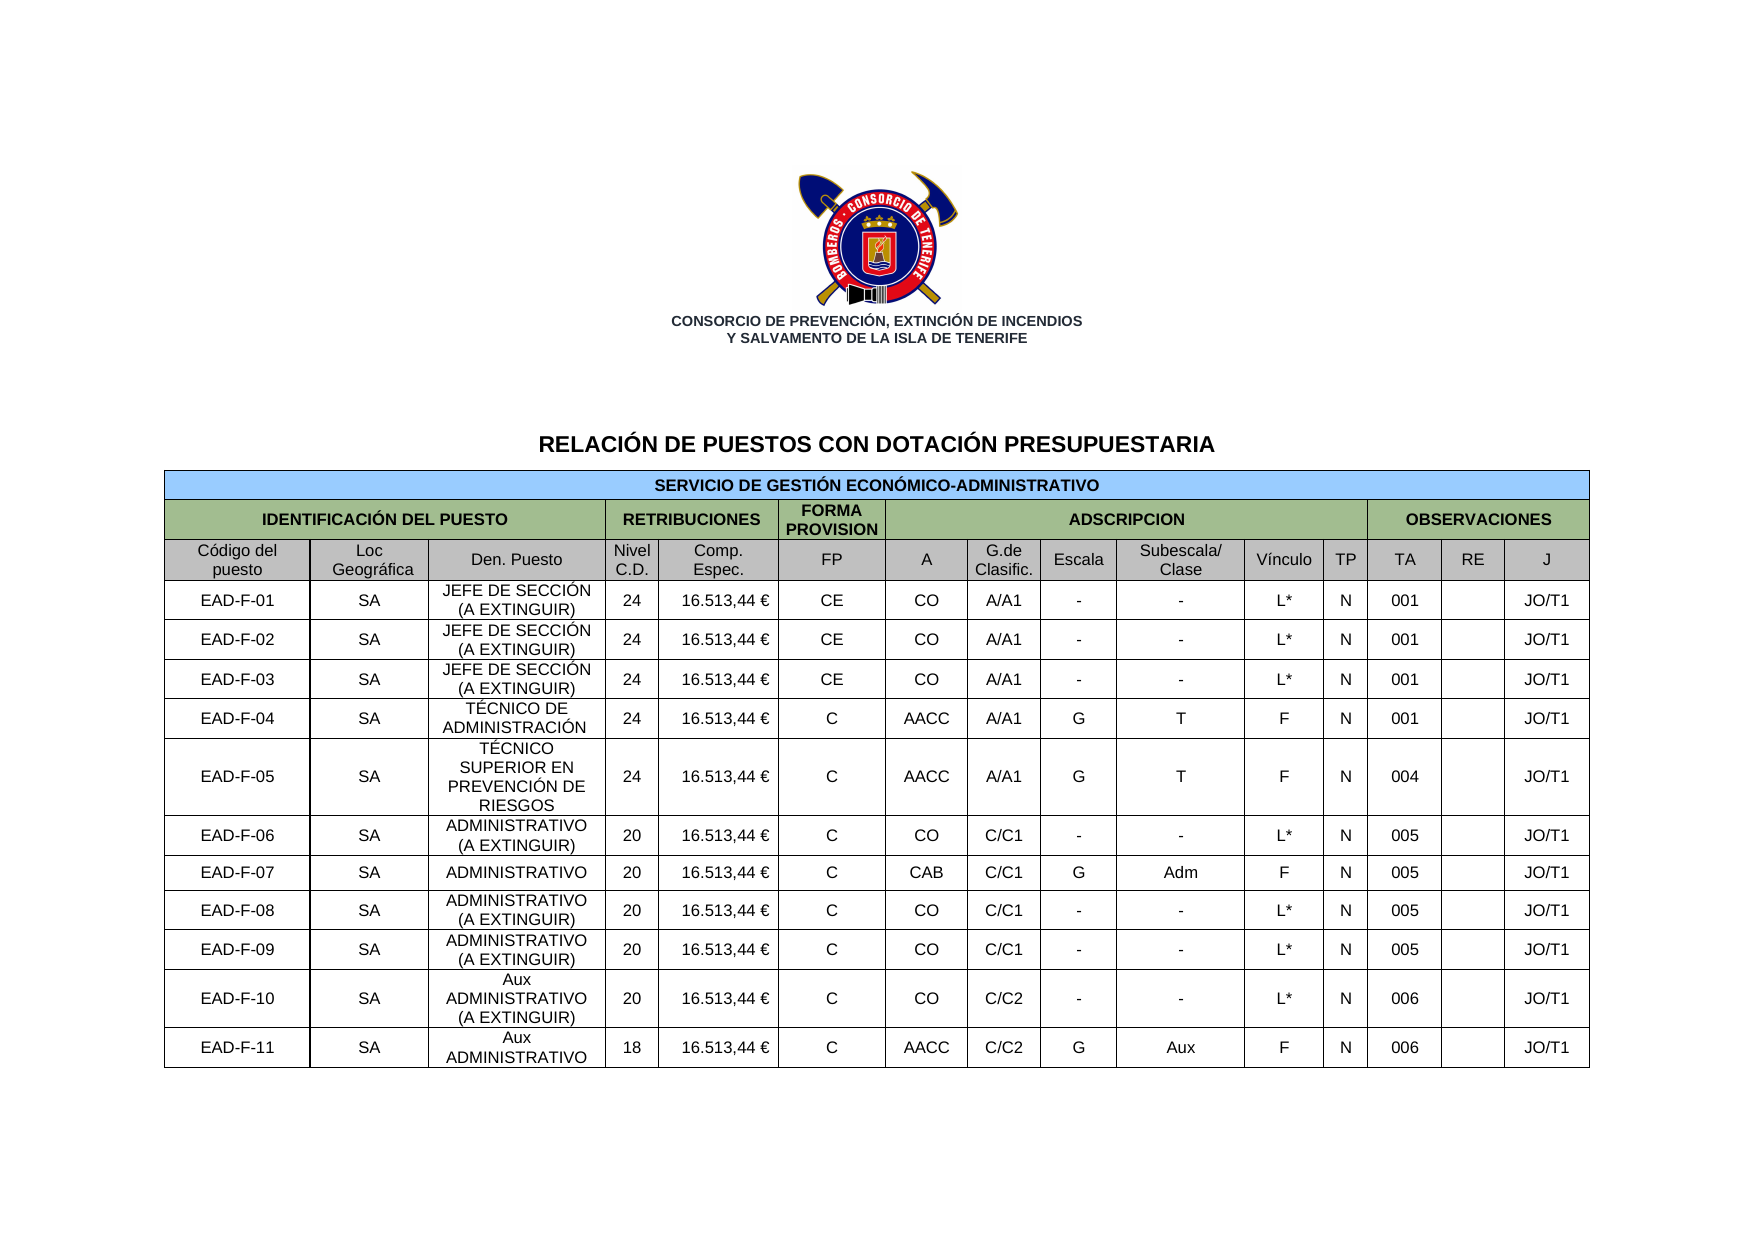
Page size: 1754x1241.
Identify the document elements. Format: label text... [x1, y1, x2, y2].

table_cell - [1041, 930, 1116, 969]
table_cell CE [779, 581, 885, 619]
table_cell C [779, 1028, 885, 1067]
table_cell CO [886, 660, 967, 698]
table_cell 16.513,44 € [659, 1028, 778, 1067]
table_cell J [1505, 540, 1589, 580]
table_cell - [1041, 891, 1116, 929]
table_cell IDENTIFICACIÓN DEL PUESTO [165, 500, 605, 539]
table_cell - [1041, 816, 1116, 854]
table_cell 001 [1368, 660, 1441, 698]
table_cell - [1041, 581, 1116, 619]
table_cell 16.513,44 € [659, 581, 778, 619]
table_cell N [1324, 856, 1367, 890]
table_cell 20 [606, 970, 658, 1027]
table_cell - [1117, 930, 1244, 969]
table_cell JO/T1 [1505, 1028, 1589, 1067]
table_cell C/C1 [968, 856, 1040, 890]
table_cell G [1041, 699, 1116, 737]
table_cell 16.513,44 € [659, 739, 778, 815]
table_cell SA [311, 816, 428, 854]
table_cell G [1041, 856, 1116, 890]
table_cell Código del puesto [165, 540, 309, 580]
table_cell N [1324, 699, 1367, 737]
table_cell - [1117, 891, 1244, 929]
table_cell 001 [1368, 581, 1441, 619]
table_cell EAD-F-05 [165, 739, 309, 815]
table_cell EAD-F-10 [165, 970, 309, 1027]
table_cell JO/T1 [1505, 581, 1589, 619]
table_cell EAD-F-09 [165, 930, 309, 969]
table_cell CO [886, 930, 967, 969]
table_cell C [779, 930, 885, 969]
table_cell JO/T1 [1505, 930, 1589, 969]
table_cell 16.513,44 € [659, 660, 778, 698]
table_cell JO/T1 [1505, 816, 1589, 854]
table_cell JO/T1 [1505, 970, 1589, 1027]
table_cell A/A1 [968, 660, 1040, 698]
table_cell JEFE DE SECCIÓN (A EXTINGUIR) [429, 581, 605, 619]
table_cell Adm [1117, 856, 1244, 890]
table_cell - [1117, 816, 1244, 854]
table_cell A/A1 [968, 739, 1040, 815]
table_cell JO/T1 [1505, 856, 1589, 890]
text RELACIÓN DE PUESTOS CON DOTACIÓN PRESUPUESTARIA [148, 431, 1606, 457]
table_cell 16.513,44 € [659, 816, 778, 854]
table_cell AACC [886, 739, 967, 815]
table_cell T [1117, 699, 1244, 737]
table_cell [1442, 581, 1504, 619]
table_cell ADMINISTRATIVO [429, 856, 605, 890]
table_cell C [779, 891, 885, 929]
table_cell JO/T1 [1505, 699, 1589, 737]
table_cell CO [886, 891, 967, 929]
table_cell CE [779, 660, 885, 698]
table_cell N [1324, 660, 1367, 698]
table_cell FORMA PROVISION [779, 500, 885, 539]
table_cell F [1245, 699, 1323, 737]
table_cell SA [311, 581, 428, 619]
table_cell [1442, 699, 1504, 737]
table_cell N [1324, 739, 1367, 815]
table_cell L* [1245, 581, 1323, 619]
table_cell EAD-F-01 [165, 581, 309, 619]
table_cell Den. Puesto [429, 540, 605, 580]
table_cell [1442, 930, 1504, 969]
table_cell 001 [1368, 699, 1441, 737]
table_cell - [1041, 620, 1116, 659]
table_cell C/C1 [968, 930, 1040, 969]
table_cell L* [1245, 891, 1323, 929]
table_cell N [1324, 620, 1367, 659]
table_cell Aux [1117, 1028, 1244, 1067]
table_cell JEFE DE SECCIÓN (A EXTINGUIR) [429, 620, 605, 659]
table_cell Loc Geográfica [311, 540, 428, 580]
table_cell CO [886, 816, 967, 854]
table_cell F [1245, 856, 1323, 890]
table_cell L* [1245, 970, 1323, 1027]
table_cell [1442, 620, 1504, 659]
table_cell AACC [886, 1028, 967, 1067]
table_cell RETRIBUCIONES [606, 500, 778, 539]
table_cell 16.513,44 € [659, 891, 778, 929]
table_cell L* [1245, 660, 1323, 698]
table_cell Nivel C.D. [606, 540, 658, 580]
table_cell T [1117, 739, 1244, 815]
table_cell EAD-F-11 [165, 1028, 309, 1067]
table_cell 006 [1368, 970, 1441, 1027]
table_cell SA [311, 930, 428, 969]
table_cell TÉCNICO DE ADMINISTRACIÓN [429, 699, 605, 737]
table_cell G [1041, 739, 1116, 815]
table_cell 16.513,44 € [659, 856, 778, 890]
table_cell 24 [606, 581, 658, 619]
table_cell N [1324, 816, 1367, 854]
table_cell SA [311, 660, 428, 698]
table_cell JO/T1 [1505, 660, 1589, 698]
table_cell CE [779, 620, 885, 659]
table_cell F [1245, 1028, 1323, 1067]
table_cell CAB [886, 856, 967, 890]
table_cell 001 [1368, 620, 1441, 659]
table_cell 24 [606, 620, 658, 659]
table_cell CO [886, 581, 967, 619]
table_cell EAD-F-02 [165, 620, 309, 659]
table_cell C [779, 856, 885, 890]
table_cell AACC [886, 699, 967, 737]
table_cell L* [1245, 620, 1323, 659]
table_cell - [1117, 970, 1244, 1027]
table_cell SA [311, 1028, 428, 1067]
table_cell L* [1245, 816, 1323, 854]
table_cell G [1041, 1028, 1116, 1067]
table_cell RE [1442, 540, 1504, 580]
table_cell ADMINISTRATIVO (A EXTINGUIR) [429, 891, 605, 929]
table_cell N [1324, 581, 1367, 619]
table_cell 18 [606, 1028, 658, 1067]
table_cell 005 [1368, 930, 1441, 969]
table_cell JO/T1 [1505, 739, 1589, 815]
table_cell [1442, 856, 1504, 890]
table_cell EAD-F-08 [165, 891, 309, 929]
table_cell 006 [1368, 1028, 1441, 1067]
table_cell ADSCRIPCION [886, 500, 1367, 539]
table_cell 16.513,44 € [659, 699, 778, 737]
table_cell C [779, 739, 885, 815]
table_cell [1442, 660, 1504, 698]
table_cell C [779, 970, 885, 1027]
table_cell TA [1368, 540, 1441, 580]
table_cell - [1117, 581, 1244, 619]
table_cell - [1117, 620, 1244, 659]
table_cell - [1041, 970, 1116, 1027]
table_cell Escala [1041, 540, 1116, 580]
table_cell Aux ADMINISTRATIVO [429, 1028, 605, 1067]
table_cell N [1324, 930, 1367, 969]
table_cell SA [311, 739, 428, 815]
table_header SERVICIO DE GESTIÓN ECONÓMICO-ADMINISTRATIVO [165, 471, 1589, 499]
table_cell 005 [1368, 891, 1441, 929]
table_cell Vínculo [1245, 540, 1323, 580]
table_cell SA [311, 699, 428, 737]
table_cell JO/T1 [1505, 620, 1589, 659]
table_cell [1442, 816, 1504, 854]
table_cell [1442, 1028, 1504, 1067]
table_cell Subescala/ Clase [1117, 540, 1244, 580]
table_cell A/A1 [968, 620, 1040, 659]
table_cell JEFE DE SECCIÓN (A EXTINGUIR) [429, 660, 605, 698]
table_cell 20 [606, 891, 658, 929]
table_cell EAD-F-04 [165, 699, 309, 737]
table_cell Aux ADMINISTRATIVO (A EXTINGUIR) [429, 970, 605, 1027]
table_cell N [1324, 891, 1367, 929]
table_cell FP [779, 540, 885, 580]
table_cell ADMINISTRATIVO (A EXTINGUIR) [429, 930, 605, 969]
table_cell 20 [606, 816, 658, 854]
table_cell [1442, 891, 1504, 929]
table_cell N [1324, 1028, 1367, 1067]
table_cell CO [886, 620, 967, 659]
table_cell EAD-F-06 [165, 816, 309, 854]
table_cell 24 [606, 660, 658, 698]
table_cell CO [886, 970, 967, 1027]
table_cell F [1245, 739, 1323, 815]
table_cell N [1324, 970, 1367, 1027]
table_cell C/C2 [968, 1028, 1040, 1067]
table_cell EAD-F-03 [165, 660, 309, 698]
table_cell 005 [1368, 856, 1441, 890]
table_cell 20 [606, 930, 658, 969]
table_cell OBSERVACIONES [1368, 500, 1589, 539]
table_cell 20 [606, 856, 658, 890]
table_cell 004 [1368, 739, 1441, 815]
table_cell JO/T1 [1505, 891, 1589, 929]
table_cell SA [311, 620, 428, 659]
table_cell L* [1245, 930, 1323, 969]
table_cell Comp. Espec. [659, 540, 778, 580]
table_cell C/C1 [968, 891, 1040, 929]
table_cell - [1117, 660, 1244, 698]
table_cell 16.513,44 € [659, 930, 778, 969]
table_cell 24 [606, 699, 658, 737]
table_cell C [779, 816, 885, 854]
table_cell A/A1 [968, 581, 1040, 619]
table_cell - [1041, 660, 1116, 698]
table_cell SA [311, 856, 428, 890]
table_cell 16.513,44 € [659, 970, 778, 1027]
table_cell 16.513,44 € [659, 620, 778, 659]
table_cell 005 [1368, 816, 1441, 854]
table_cell A [886, 540, 967, 580]
table_cell SA [311, 891, 428, 929]
table_cell 24 [606, 739, 658, 815]
table_cell [1442, 970, 1504, 1027]
table_cell TP [1324, 540, 1367, 580]
table_cell ADMINISTRATIVO (A EXTINGUIR) [429, 816, 605, 854]
table_cell C/C2 [968, 970, 1040, 1027]
table_cell [1442, 739, 1504, 815]
table_cell A/A1 [968, 699, 1040, 737]
table_cell G.de Clasific. [968, 540, 1040, 580]
table_cell TÉCNICO SUPERIOR EN PREVENCIÓN DE RIESGOS [429, 739, 605, 815]
table_cell SA [311, 970, 428, 1027]
table_cell C [779, 699, 885, 737]
table_cell EAD-F-07 [165, 856, 309, 890]
table_cell C/C1 [968, 816, 1040, 854]
